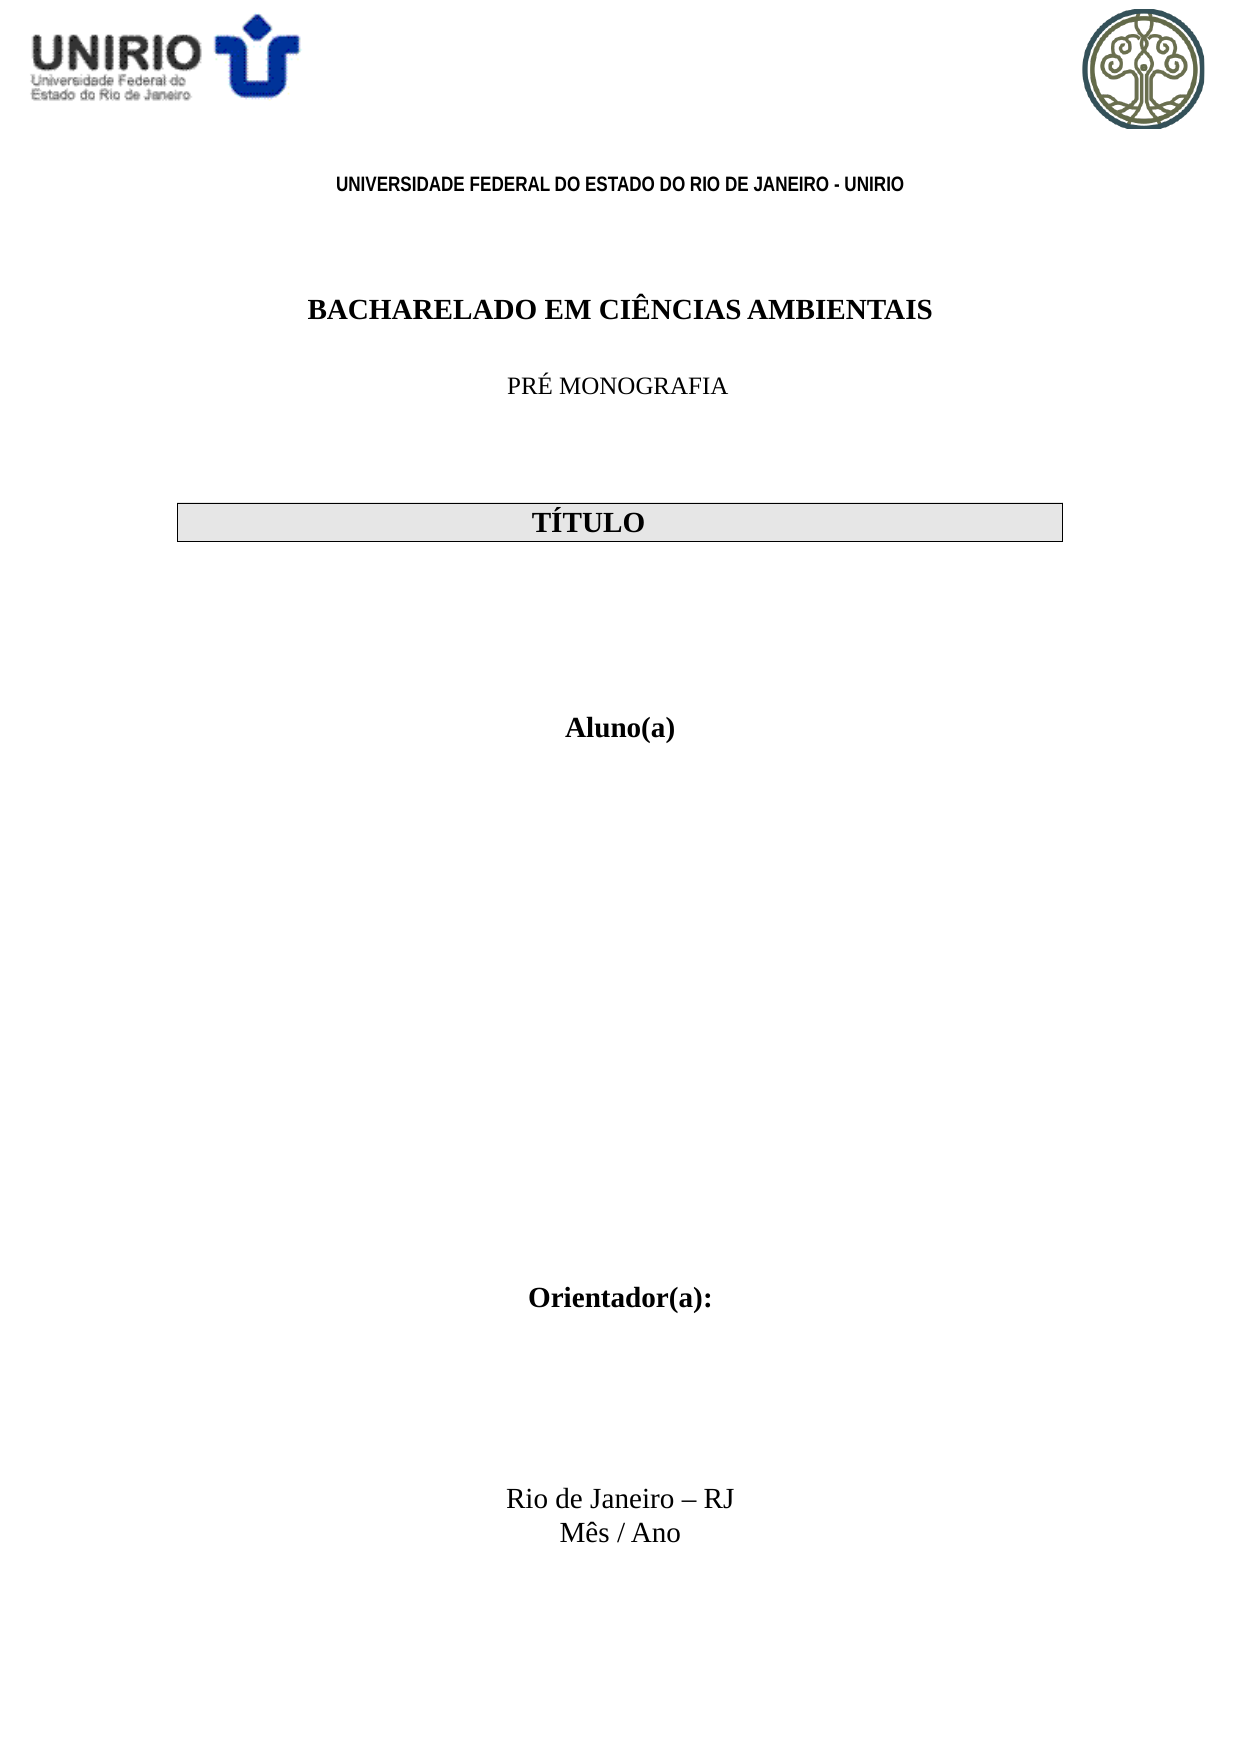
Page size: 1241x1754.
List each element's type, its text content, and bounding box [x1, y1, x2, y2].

text Mês / Ano [177, 1515, 1063, 1548]
text Orientador(a): [177, 1280, 1063, 1314]
text PRÉ MONOGRAFIA [177, 371, 1063, 399]
text Aluno(a) [177, 710, 1063, 743]
text Rio de Janeiro – RJ [177, 1481, 1063, 1515]
text TÍTULO [178, 504, 1062, 541]
text UNIVERSIDADE FEDERAL DO ESTADO DO RIO DE JANEIRO - UNIRIO [177, 172, 1063, 196]
text BACHARELADO EM CIÊNCIAS AMBIENTAIS [177, 292, 1063, 325]
